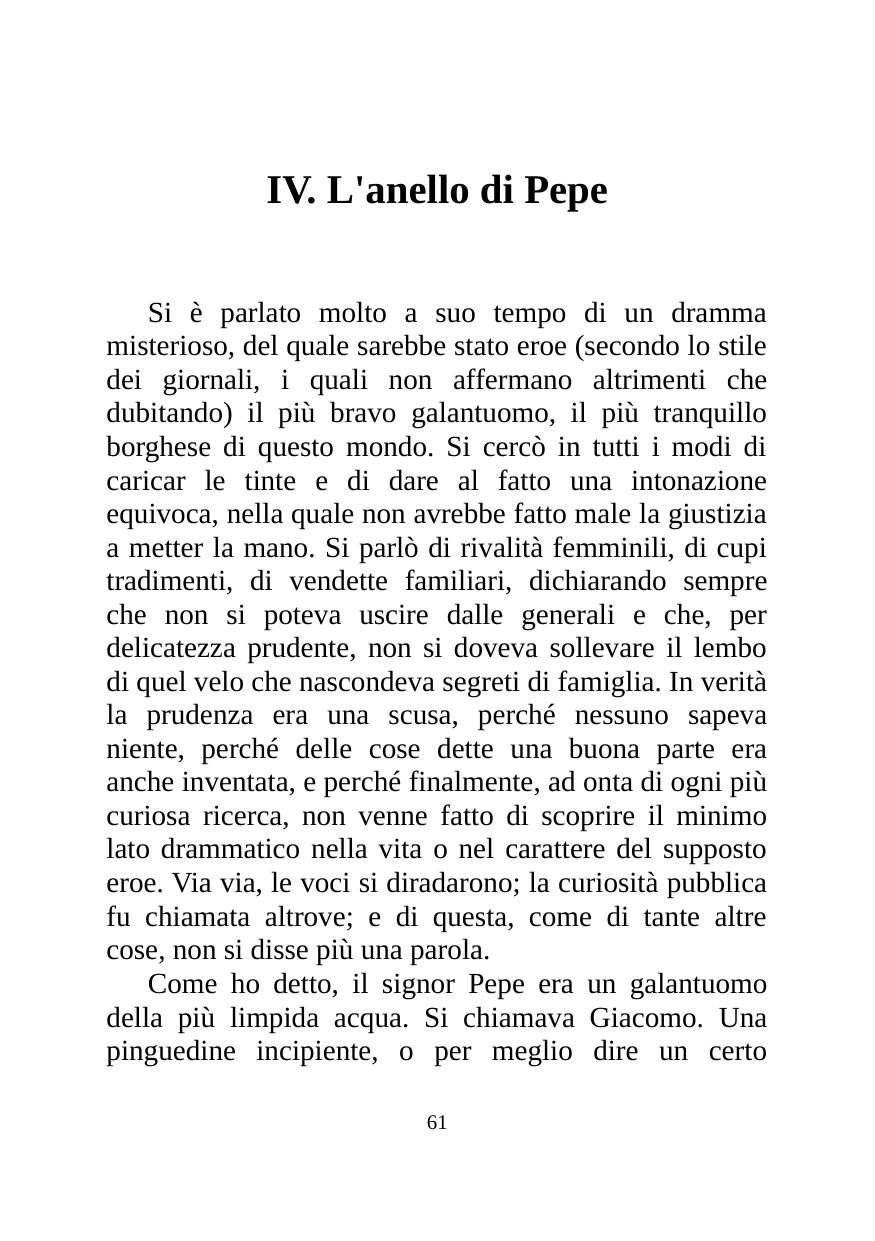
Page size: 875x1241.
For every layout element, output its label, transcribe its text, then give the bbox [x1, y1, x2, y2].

subtitle IV. L'anello di Pepe [106, 165, 768, 212]
text Come ho detto, il signor Pepe era un galantuomo della più limpida acqua. Si chiamava Giacomo. Una pinguedine incipiente, o per meglio dire un certo [106, 966, 768, 1067]
text Si è parlato molto a suo tempo di un dramma misterioso, del quale sarebbe stato eroe (secondo lo stile dei giornali, i quali non affermano altrimenti che dubitando) il più bravo galantuomo, il più tranquillo borghese di questo mondo. Si cercò in tutti i modi di caricar le tinte e di dare al fatto una intonazione equivoca, nella quale non avrebbe fatto male la giustizia a metter la mano. Si parlò di rivalità femminili, di cupi tradimenti, di vendette familiari, dichiarando sempre che non si poteva uscire dalle generali e che, per delicatezza prudente, non si doveva sollevare il lembo di quel velo che nascondeva segreti di famiglia. In verità la prudenza era una scusa, perché nessuno sapeva niente, perché delle cose dette una buona parte era anche inventata, e perché finalmente, ad onta di ogni più curiosa ricerca, non venne fatto di scoprire il minimo lato drammatico nella vita o nel carattere del supposto eroe. Via via, le voci si diradarono; la curiosità pubblica fu chiamata altrove; e di questa, come di tante altre cose, non si disse più una parola. [106, 295, 768, 966]
